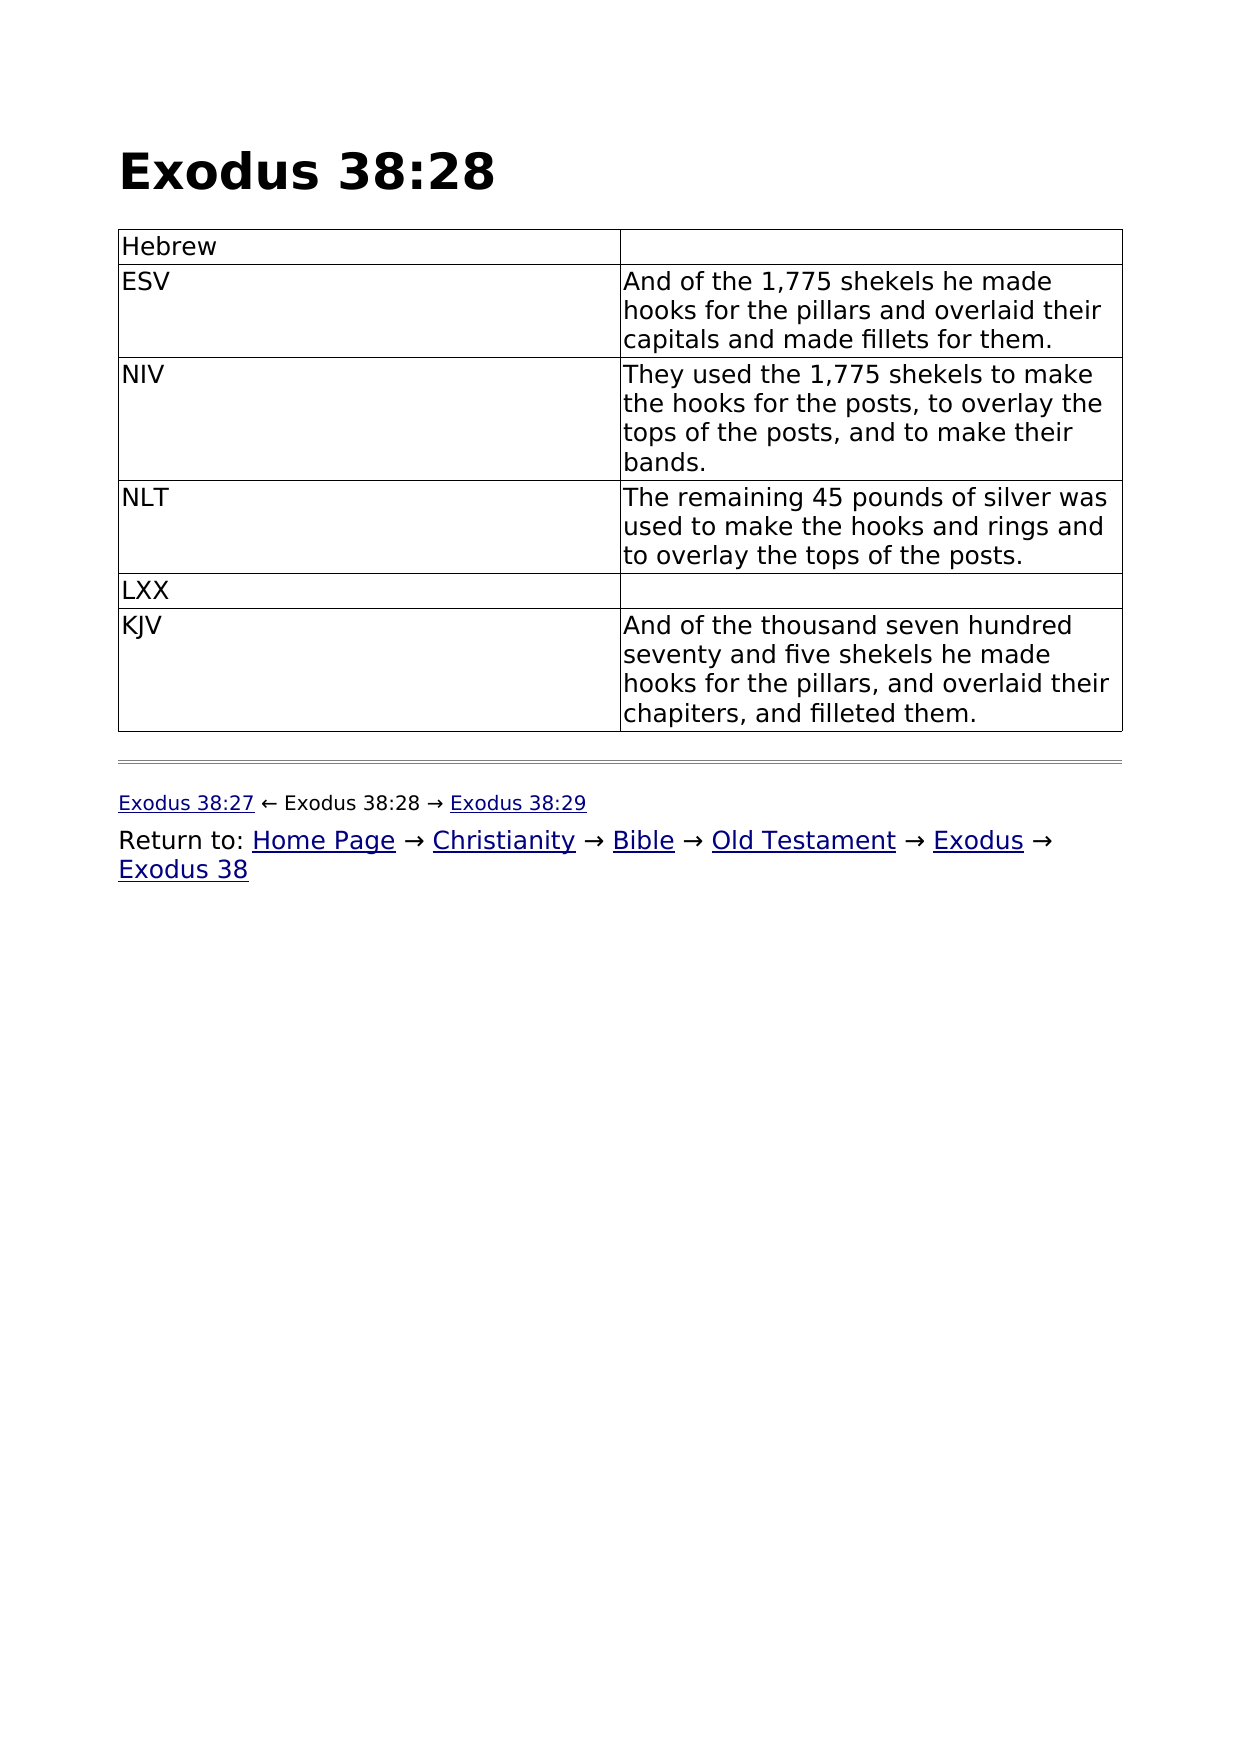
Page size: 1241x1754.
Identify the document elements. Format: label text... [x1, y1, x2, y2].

table_cell [621, 574, 1122, 608]
text Return to: Home Page → Christianity → Bible → Old Testament → Exodus → Exodus 38 [118, 826, 1122, 884]
table_cell And of the 1,775 shekels he made hooks for the pillars and overlaid their capitals and made fillets for them. [621, 265, 1122, 357]
table_cell And of the thousand seven hundred seventy and five shekels he made hooks for the pillars, and overlaid their chapiters, and filleted them. [621, 609, 1122, 731]
table_cell The remaining 45 pounds of silver was used to make the hooks and rings and to overlay the tops of the posts. [621, 481, 1122, 573]
text Exodus 38:27 ← Exodus 38:28 → Exodus 38:29 [118, 792, 1122, 826]
table_header Hebrew [119, 230, 620, 264]
table_cell NLT [119, 481, 620, 573]
table_cell LXX [119, 574, 620, 608]
table_cell NIV [119, 358, 620, 480]
table_cell ESV [119, 265, 620, 357]
table_header [621, 230, 1122, 264]
table_cell KJV [119, 609, 620, 731]
subtitle Exodus 38:28 [118, 143, 1122, 201]
table_cell They used the 1,775 shekels to make the hooks for the posts, to overlay the tops of the posts, and to make their bands. [621, 358, 1122, 480]
